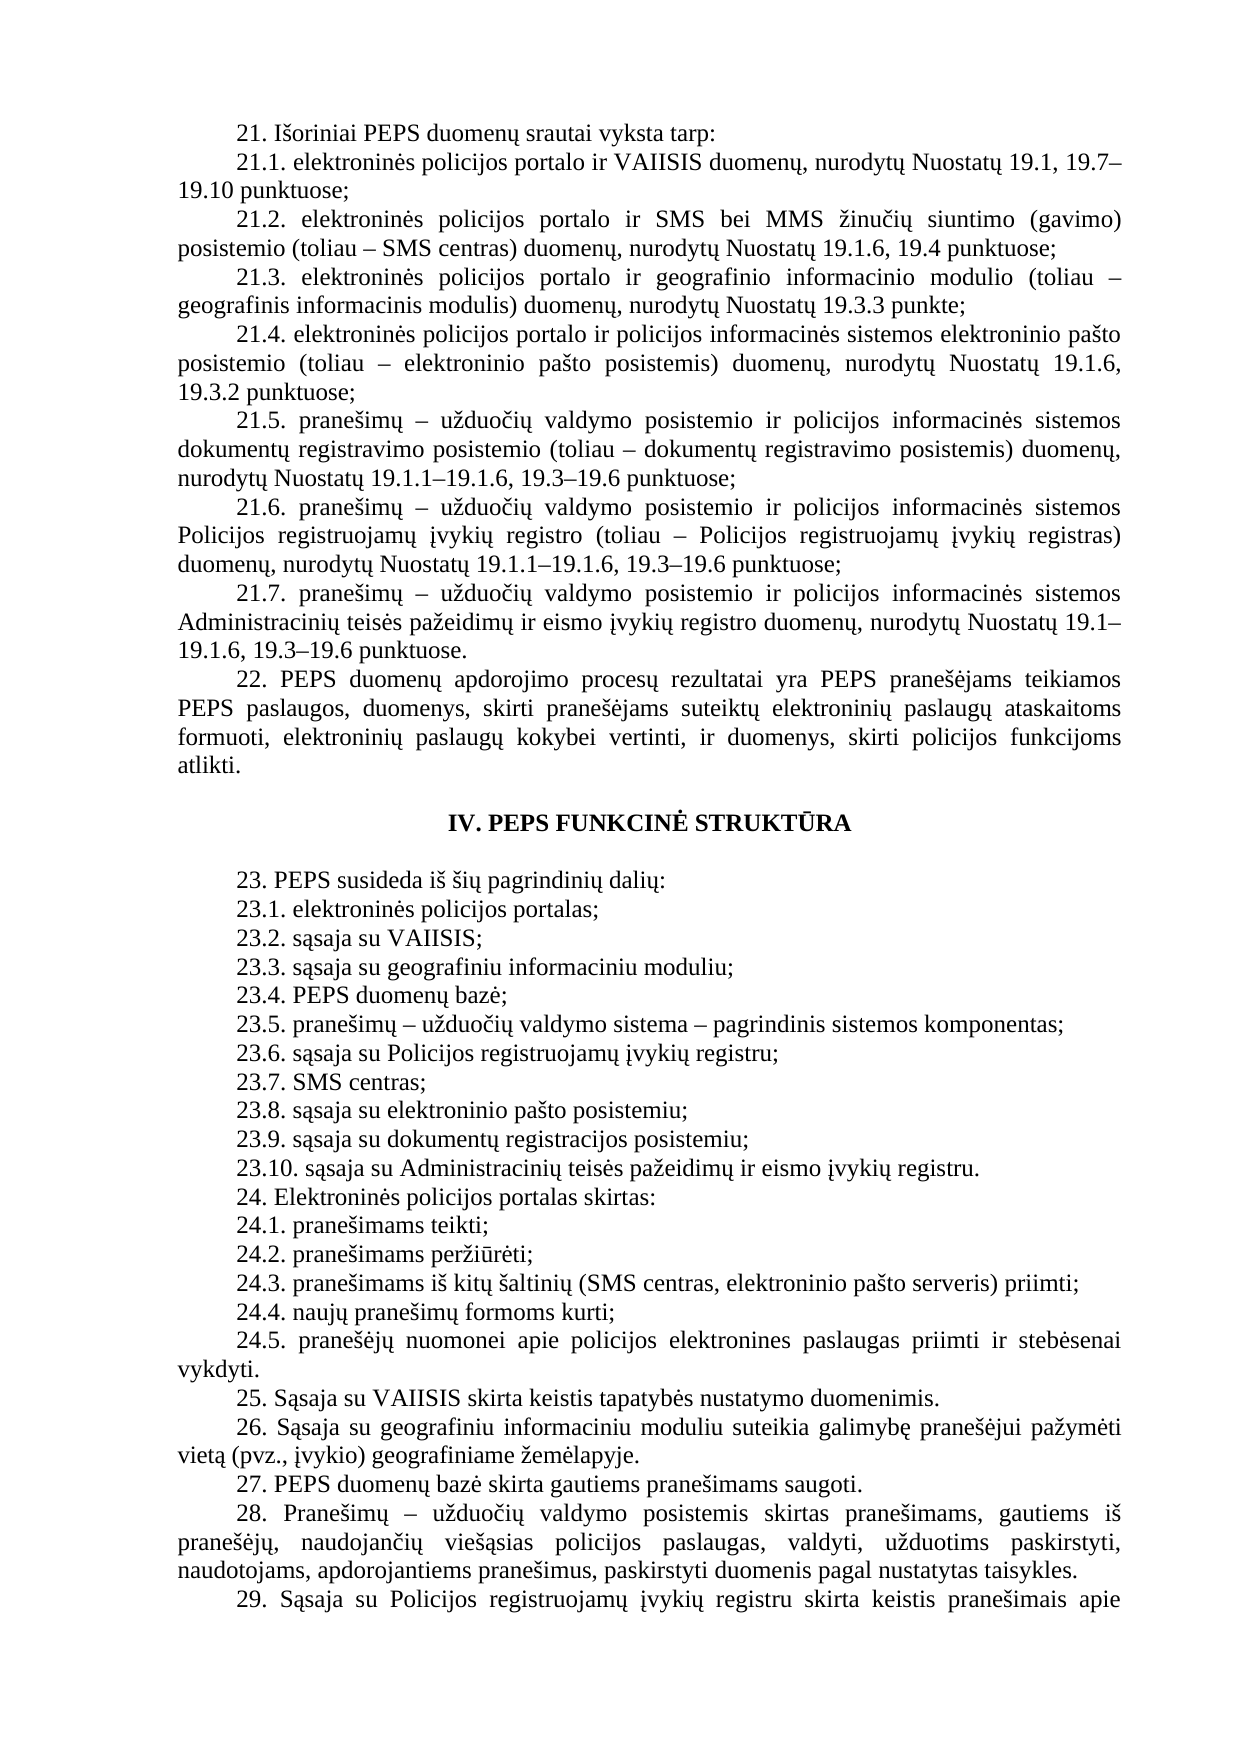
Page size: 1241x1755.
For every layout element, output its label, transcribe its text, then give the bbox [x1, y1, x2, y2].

text 23.8. sąsaja su elektroninio pašto posistemiu; [177, 1096, 1122, 1124]
text 21.1. elektroninės policijos portalo ir VAIISIS duomenų, nurodytų Nuostatų 19.1, 19.7–19.10 punktuose; [177, 147, 1122, 204]
text 21.2. elektroninės policijos portalo ir SMS bei MMS žinučių siuntimo (gavimo) posistemio (toliau – SMS centras) duomenų, nurodytų Nuostatų 19.1.6, 19.4 punktuose; [177, 204, 1122, 262]
text 21.4. elektroninės policijos portalo ir policijos informacinės sistemos elektroninio pašto posistemio (toliau – elektroninio pašto posistemis) duomenų, nurodytų Nuostatų 19.1.6, 19.3.2 punktuose; [177, 319, 1122, 406]
text 21.5. pranešimų – užduočių valdymo posistemio ir policijos informacinės sistemos dokumentų registravimo posistemio (toliau – dokumentų registravimo posistemis) duomenų, nurodytų Nuostatų 19.1.1–19.1.6, 19.3–19.6 punktuose; [177, 406, 1122, 492]
text 21.6. pranešimų – užduočių valdymo posistemio ir policijos informacinės sistemos Policijos registruojamų įvykių registro (toliau – Policijos registruojamų įvykių registras) duomenų, nurodytų Nuostatų 19.1.1–19.1.6, 19.3–19.6 punktuose; [177, 492, 1122, 578]
text 23.6. sąsaja su Policijos registruojamų įvykių registru; [177, 1038, 1122, 1067]
text 23.1. elektroninės policijos portalas; [177, 894, 1122, 923]
text 24. Elektroninės policijos portalas skirtas: [177, 1182, 1122, 1211]
text 28. Pranešimų – užduočių valdymo posistemis skirtas pranešimams, gautiems iš pranešėjų, naudojančių viešąsias policijos paslaugas, valdyti, užduotims paskirstyti, naudotojams, apdorojantiems pranešimus, paskirstyti duomenis pagal nustatytas taisykles. [177, 1498, 1122, 1584]
text 25. Sąsaja su VAIISIS skirta keistis tapatybės nustatymo duomenimis. [177, 1383, 1122, 1412]
text 23.2. sąsaja su VAIISIS; [177, 923, 1122, 952]
text 27. PEPS duomenų bazė skirta gautiems pranešimams saugoti. [177, 1469, 1122, 1498]
text 24.5. pranešėjų nuomonei apie policijos elektronines paslaugas priimti ir stebėsenai vykdyti. [177, 1326, 1122, 1383]
text 21.7. pranešimų – užduočių valdymo posistemio ir policijos informacinės sistemos Administracinių teisės pažeidimų ir eismo įvykių registro duomenų, nurodytų Nuostatų 19.1–19.1.6, 19.3–19.6 punktuose. [177, 578, 1122, 664]
text 21.3. elektroninės policijos portalo ir geografinio informacinio modulio (toliau – geografinis informacinis modulis) duomenų, nurodytų Nuostatų 19.3.3 punkte; [177, 262, 1122, 319]
text 23. PEPS susideda iš šių pagrindinių dalių: [177, 866, 1122, 894]
text 23.5. pranešimų – užduočių valdymo sistema – pagrindinis sistemos komponentas; [177, 1009, 1122, 1038]
text 29. Sąsaja su Policijos registruojamų įvykių registru skirta keistis pranešimais apie [177, 1584, 1122, 1613]
text 23.7. SMS centras; [177, 1067, 1122, 1096]
text 22. PEPS duomenų apdorojimo procesų rezultatai yra PEPS pranešėjams teikiamos PEPS paslaugos, duomenys, skirti pranešėjams suteiktų elektroninių paslaugų ataskaitoms formuoti, elektroninių paslaugų kokybei vertinti, ir duomenys, skirti policijos funkcijoms atlikti. [177, 664, 1122, 779]
text 24.4. naujų pranešimų formoms kurti; [177, 1297, 1122, 1326]
text 24.2. pranešimams peržiūrėti; [177, 1239, 1122, 1268]
text 24.3. pranešimams iš kitų šaltinių (SMS centras, elektroninio pašto serveris) priimti; [177, 1268, 1122, 1297]
text 26. Sąsaja su geografiniu informaciniu moduliu suteikia galimybę pranešėjui pažymėti vietą (pvz., įvykio) geografiniame žemėlapyje. [177, 1412, 1122, 1469]
text 23.10. sąsaja su Administracinių teisės pažeidimų ir eismo įvykių registru. [177, 1153, 1122, 1182]
text 24.1. pranešimams teikti; [177, 1211, 1122, 1239]
text 23.4. PEPS duomenų bazė; [177, 981, 1122, 1009]
text 23.9. sąsaja su dokumentų registracijos posistemiu; [177, 1124, 1122, 1153]
text IV. PEPS FUNKCINĖ STRUKTŪRA [177, 808, 1122, 837]
text 21. Išoriniai PEPS duomenų srautai vyksta tarp: [177, 118, 1122, 147]
text 23.3. sąsaja su geografiniu informaciniu moduliu; [177, 952, 1122, 981]
